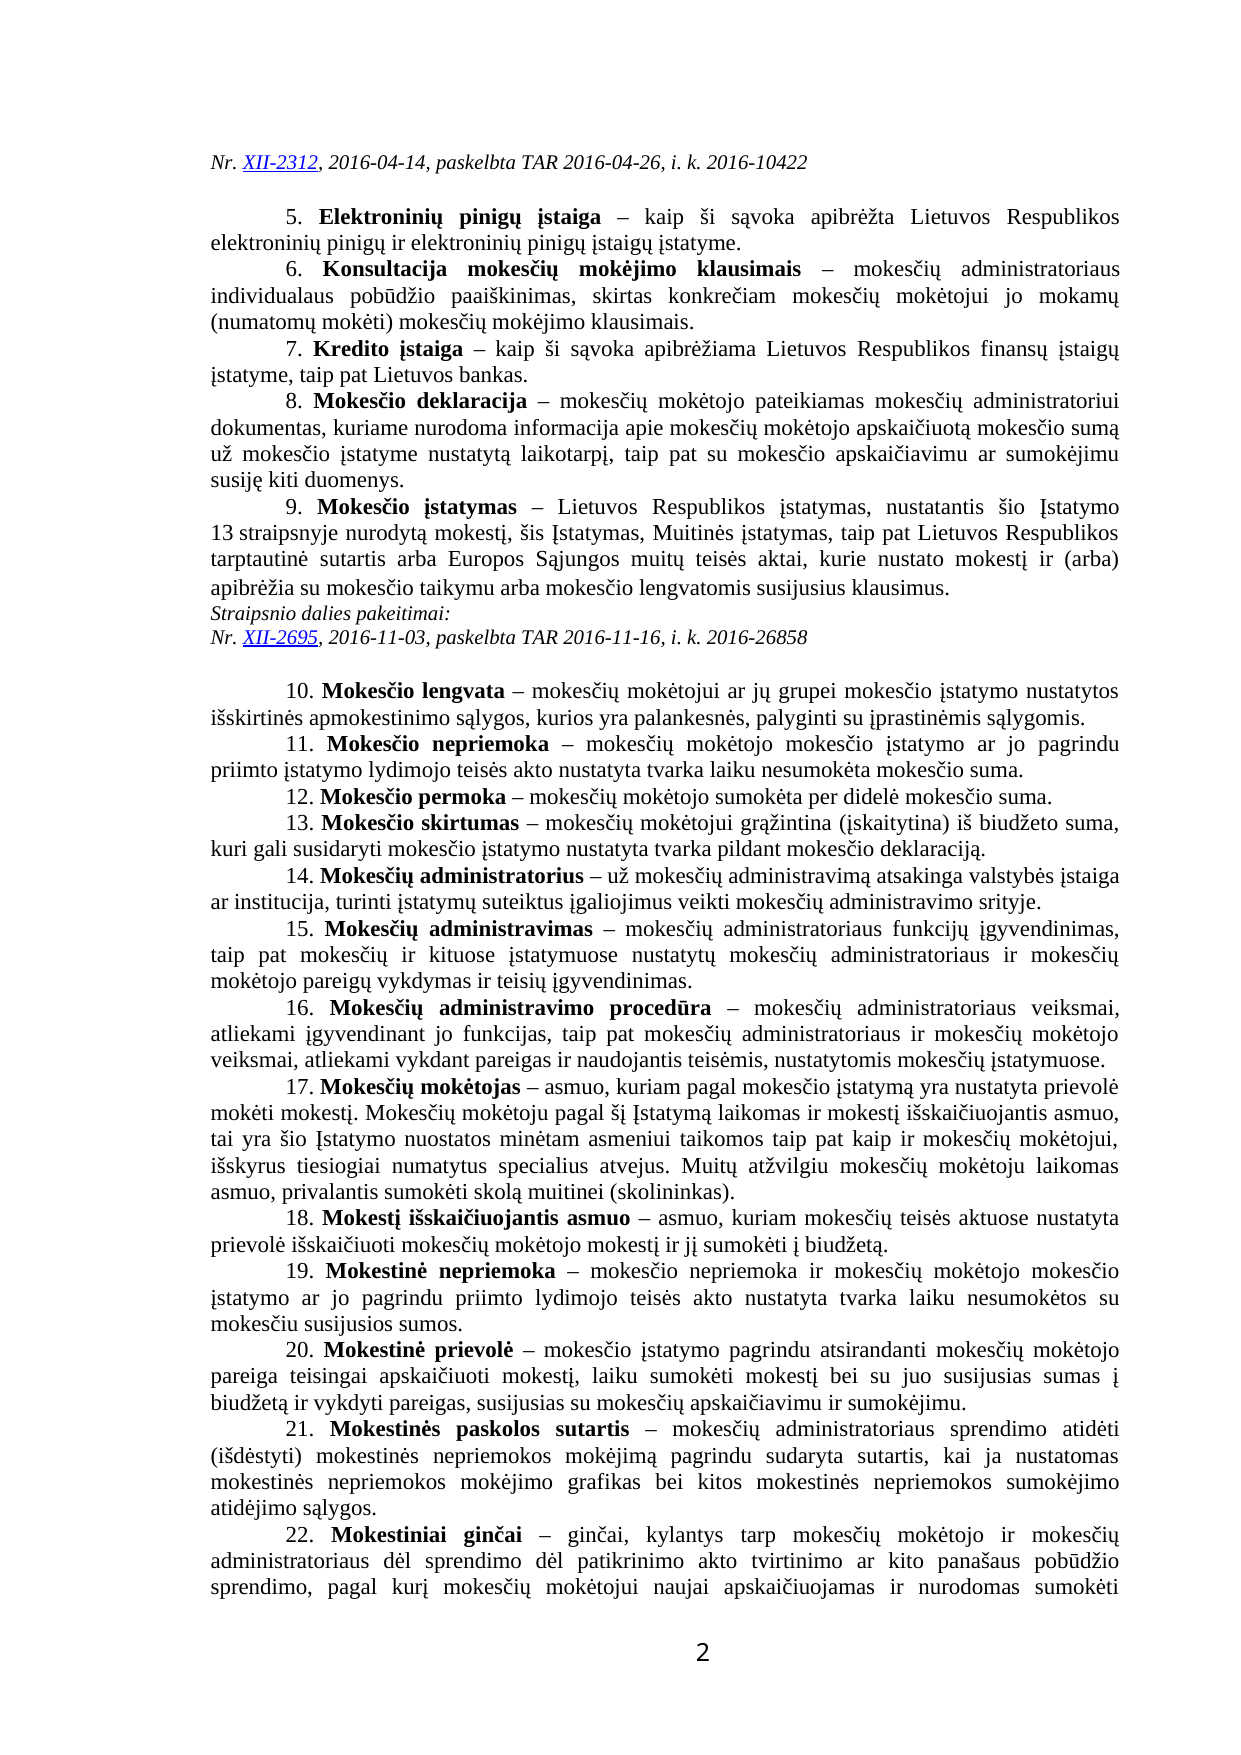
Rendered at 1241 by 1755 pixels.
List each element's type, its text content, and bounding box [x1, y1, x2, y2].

text 5. Elektroninių pinigų įstaiga – kaip ši sąvoka apibrėžta Lietuvos Respublikos elektroninių pinigų ir elektroninių pinigų įstaigų įstatyme. [210, 203, 1120, 256]
text 20. Mokestinė prievolė – mokesčio įstatymo pagrindu atsirandanti mokesčių mokėtojo pareiga teisingai apskaičiuoti mokestį, laiku sumokėti mokestį bei su juo susijusias sumas į biudžetą ir vykdyti pareigas, susijusias su mokesčių apskaičiavimu ir sumokėjimu. [210, 1336, 1120, 1415]
text 19. Mokestinė nepriemoka – mokesčio nepriemoka ir mokesčių mokėtojo mokesčio įstatymo ar jo pagrindu priimto lydimojo teisės akto nustatyta tvarka laiku nesumokėtos su mokesčiu susijusios sumos. [210, 1257, 1120, 1336]
text 13. Mokesčio skirtumas – mokesčių mokėtojui grąžintina (įskaitytina) iš biudžeto suma, kuri gali susidaryti mokesčio įstatymo nustatyta tvarka pildant mokesčio deklaraciją. [210, 809, 1120, 862]
text 15. Mokesčių administravimas – mokesčių administratoriaus funkcijų įgyvendinimas, taip pat mokesčių ir kituose įstatymuose nustatytų mokesčių administratoriaus ir mokesčių mokėtojo pareigų vykdymas ir teisių įgyvendinimas. [210, 914, 1120, 994]
text Straipsnio dalies pakeitimai: [210, 601, 1120, 624]
text 21. Mokestinės paskolos sutartis – mokesčių administratoriaus sprendimo atidėti (išdėstyti) mokestinės nepriemokos mokėjimą pagrindu sudaryta sutartis, kai ja nustatomas mokestinės nepriemokos mokėjimo grafikas bei kitos mokestinės nepriemokos sumokėjimo atidėjimo sąlygos. [210, 1415, 1120, 1521]
text 11. Mokesčio nepriemoka – mokesčių mokėtojo mokesčio įstatymo ar jo pagrindu priimto įstatymo lydimojo teisės akto nustatyta tvarka laiku nesumokėta mokesčio suma. [210, 730, 1120, 783]
text Nr. XII-2695, 2016-11-03, paskelbta TAR 2016-11-16, i. k. 2016-26858 [210, 624, 1120, 649]
text Nr. XII-2312, 2016-04-14, paskelbta TAR 2016-04-26, i. k. 2016-10422 [210, 150, 1120, 174]
text 8. Mokesčio deklaracija – mokesčių mokėtojo pateikiamas mokesčių administratoriui dokumentas, kuriame nurodoma informacija apie mokesčių mokėtojo apskaičiuotą mokesčio sumą už mokesčio įstatyme nustatytą laikotarpį, taip pat su mokesčio apskaičiavimu ar sumokėjimu susiję kiti duomenys. [210, 387, 1120, 493]
text 16. Mokesčių administravimo procedūra – mokesčių administratoriaus veiksmai, atliekami įgyvendinant jo funkcijas, taip pat mokesčių administratoriaus ir mokesčių mokėtojo veiksmai, atliekami vykdant pareigas ir naudojantis teisėmis, nustatytomis mokesčių įstatymuose. [210, 994, 1120, 1073]
text 12. Mokesčio permoka – mokesčių mokėtojo sumokėta per didelė mokesčio suma. [210, 783, 1120, 809]
text 9. Mokesčio įstatymas – Lietuvos Respublikos įstatymas, nustatantis šio Įstatymo 13 straipsnyje nurodytą mokestį, šis Įstatymas, Muitinės įstatymas, taip pat Lietuvos Respublikos tarptautinė sutartis arba Europos Sąjungos muitų teisės aktai, kurie nustato mokestį ir (arba) apibrėžia su mokesčio taikymu arba mokesčio lengvatomis susijusius klausimus. [210, 493, 1120, 601]
text 6. Konsultacija mokesčių mokėjimo klausimais – mokesčių administratoriaus individualaus pobūdžio paaiškinimas, skirtas konkrečiam mokesčių mokėtojui jo mokamų (numatomų mokėti) mokesčių mokėjimo klausimais. [210, 256, 1120, 334]
text 17. Mokesčių mokėtojas – asmuo, kuriam pagal mokesčio įstatymą yra nustatyta prievolė mokėti mokestį. Mokesčių mokėtoju pagal šį Įstatymą laikomas ir mokestį išskaičiuojantis asmuo, tai yra šio Įstatymo nuostatos minėtam asmeniui taikomos taip pat kaip ir mokesčių mokėtojui, išskyrus tiesiogiai numatytus specialius atvejus. Muitų atžvilgiu mokesčių mokėtoju laikomas asmuo, privalantis sumokėti skolą muitinei (skolininkas). [210, 1073, 1120, 1204]
text 10. Mokesčio lengvata – mokesčių mokėtojui ar jų grupei mokesčio įstatymo nustatytos išskirtinės apmokestinimo sąlygos, kurios yra palankesnės, palyginti su įprastinėmis sąlygomis. [210, 677, 1120, 730]
text 14. Mokesčių administratorius – už mokesčių administravimą atsakinga valstybės įstaiga ar institucija, turinti įstatymų suteiktus įgaliojimus veikti mokesčių administravimo srityje. [210, 862, 1120, 914]
text 7. Kredito įstaiga – kaip ši sąvoka apibrėžiama Lietuvos Respublikos finansų įstaigų įstatyme, taip pat Lietuvos bankas. [210, 334, 1120, 387]
text 22. Mokestiniai ginčai – ginčai, kylantys tarp mokesčių mokėtojo ir mokesčių administratoriaus dėl sprendimo dėl patikrinimo akto tvirtinimo ar kito panašaus pobūdžio sprendimo, pagal kurį mokesčių mokėtojui naujai apskaičiuojamas ir nurodomas sumokėti [210, 1521, 1120, 1600]
text 18. Mokestį išskaičiuojantis asmuo – asmuo, kuriam mokesčių teisės aktuose nustatyta prievolė išskaičiuoti mokesčių mokėtojo mokestį ir jį sumokėti į biudžetą. [210, 1204, 1120, 1257]
